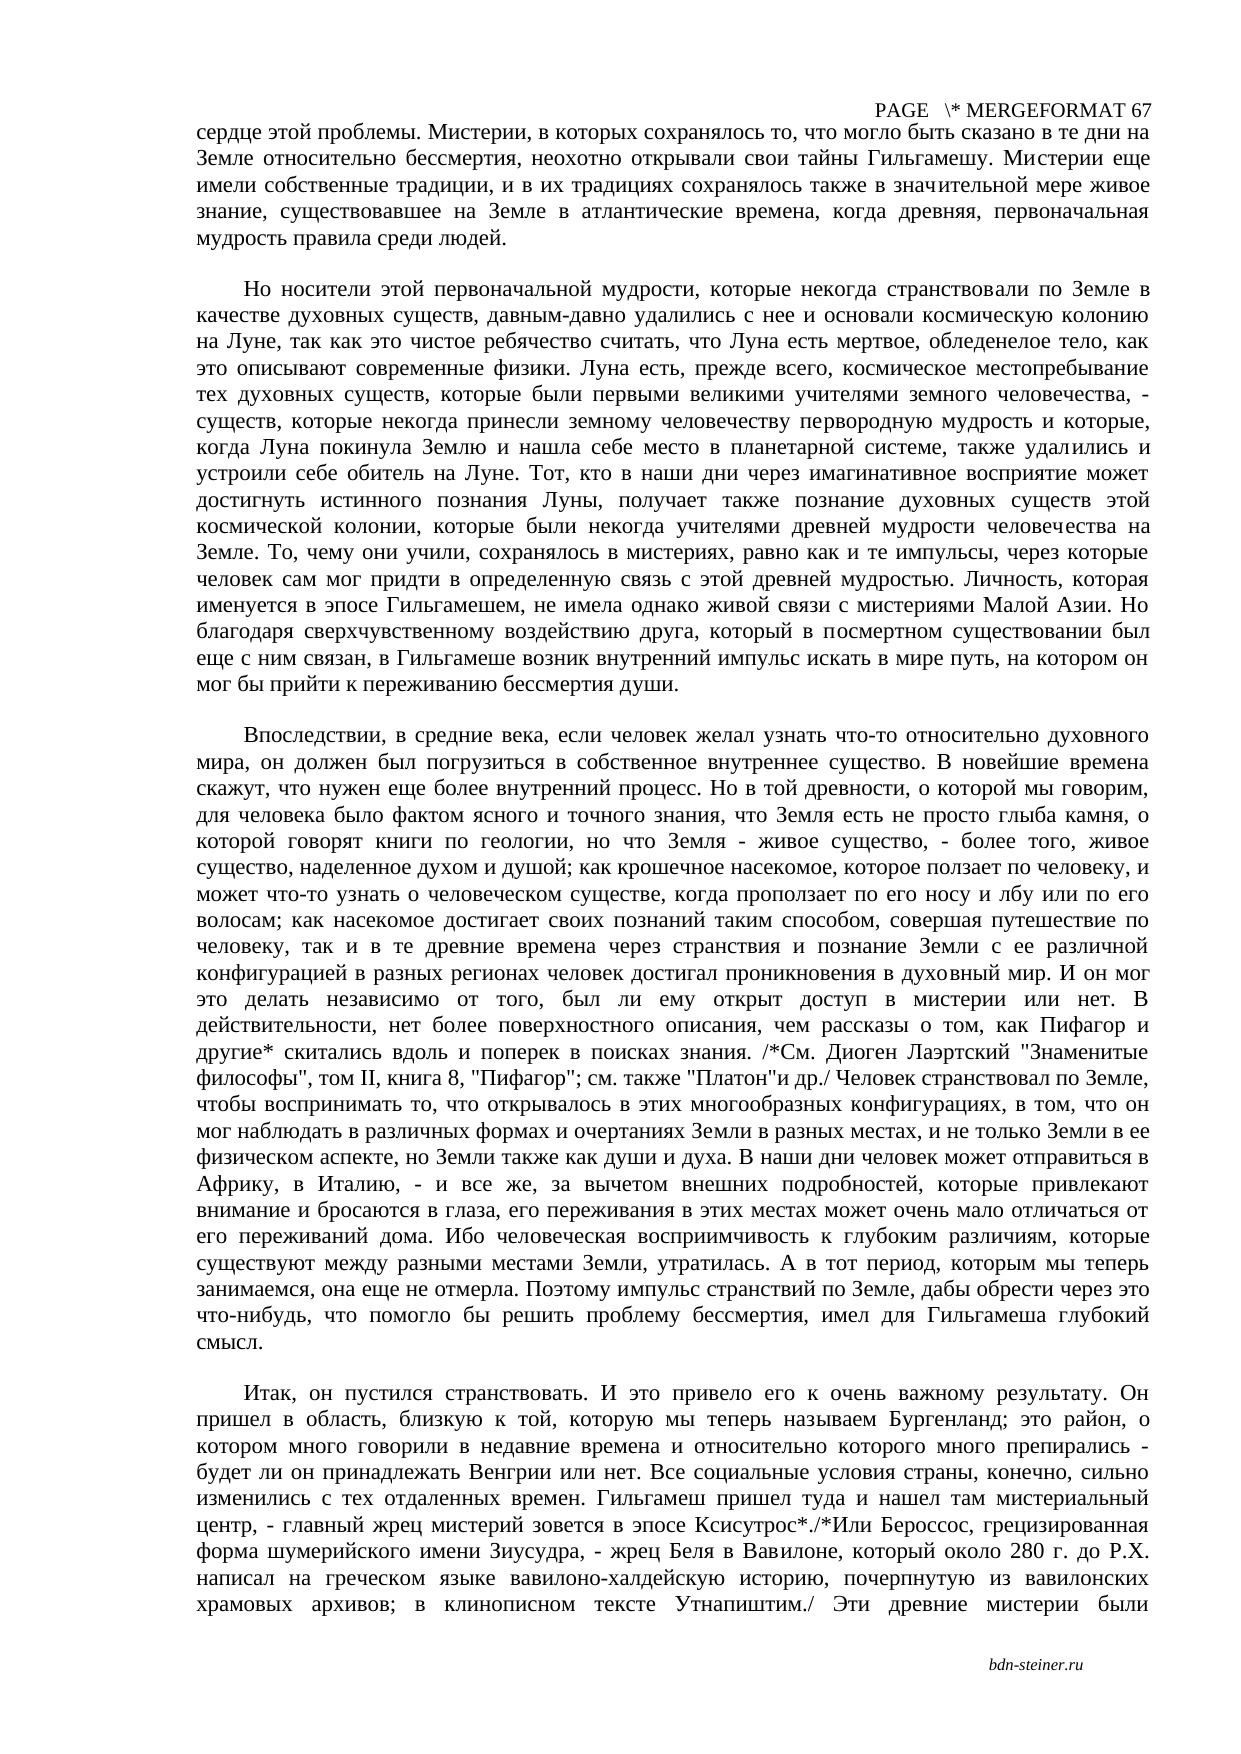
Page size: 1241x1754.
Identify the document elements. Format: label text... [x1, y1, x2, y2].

text Впоследствии, в средние века, если человек желал узнать что-то относительно духовного мира, он должен был погрузиться в собственное внутреннее существо. В новейшие времена скажут, что нужен еще более внутренний процесс. Но в той древности, о которой мы говорим, для человека было фактом ясного и точного знания, что Земля есть не просто глыба камня, о которой говорят книги по геологии, но что Земля - живое существо, - более того, живое существо, наделенное духом и душой; как крошечное насекомое, которое ползает по человеку, и может что-то узнать о человеческом существе, когда проползает по его носу и лбу или по его волосам; как насекомое достигает своих познаний таким способом, совершая путешествие по человеку, так и в те древние времена через странствия и познание Земли с ее различной конфигурацией в разных регионах человек достигал проникновения в духовный мир. И он мог это делать независимо от того, был ли ему открыт доступ в мистерии или нет. В действительности, нет более поверхностного описания, чем рассказы о том, как Пифагор и другие* скитались вдоль и поперек в поисках знания. /*См. Диоген Лаэртский "Знаменитые философы", том II, книга 8, "Пифагор"; см. также "Платон"и др./ Человек странствовал по Земле, чтобы воспринимать то, что открывалось в этих многообразных конфигурациях, в том, что он мог наблюдать в различных формах и очертаниях Земли в разных местах, и не только Земли в ее физическом аспекте, но Земли также как души и духа. В наши дни человек может отправиться в Африку, в Италию, - и все же, за вычетом внешних подробностей, которые привлекают внимание и бросаются в глаза, его переживания в этих местах может очень мало отличаться от его переживаний дома. Ибо человеческая восприимчивость к глубоким различиям, которые существуют между разными местами Земли, утратилась. А в тот период, которым мы теперь занимаемся, она еще не отмерла. Поэтому импульс странствий по Земле, дабы обрести через это что-нибудь, что помогло бы решить проблему бессмертия, имел для Гильгамеша глубокий смысл. [196, 722, 1151, 1354]
text сердце этой проблемы. Мистерии, в которых сохранялось то, что могло быть сказано в те дни на Земле относительно бессмертия, неохотно открывали свои тайны Гильгамешу. Мистерии еще имели собственные традиции, и в их традициях сохранялось также в значительной мере живое знание, существовавшее на Земле в атлантические времена, когда древняя, первоначальная мудрость правила среди людей. [196, 118, 1151, 250]
text Итак, он пустился странствовать. И это привело его к очень важному результату. Он пришел в область, близкую к той, которую мы теперь называем Бургенланд; это район, о котором много говорили в недавние времена и относительно которого много препирались - будет ли он принадлежать Венгрии или нет. Все социальные условия страны, конечно, сильно изменились с тех отдаленных времен. Гильгамеш пришел туда и нашел там мистериальный центр, - главный жрец мистерий зовется в эпосе Ксисутрос*./*Или Бероссос, грецизированная форма шумерийского имени Зиусудра, - жрец Беля в Вавилоне, который около 280 г. до Р.X. написал на греческом языке вавилоно-халдейскую историю, почерпнутую из вавилонских храмовых архивов; в клинописном тексте Утнапиштим./ Эти древние мистерии были [196, 1379, 1151, 1616]
text Но носители этой первоначальной мудрости, которые некогда странствовали по Земле в качестве духовных существ, давным-давно удалились с нее и основали космическую колонию на Луне, так как это чистое ребячество считать, что Луна есть мертвое, обледенелое тело, как это описывают современные физики. Луна есть, прежде всего, космическое местопребывание тех духовных существ, которые были первыми великими учителями земного человечества, - существ, которые некогда принесли земному человечеству первородную мудрость и которые, когда Луна покинула Землю и нашла себе место в планетарной системе, также удалились и устроили себе обитель на Луне. Тот, кто в наши дни через имагинативное восприятие может достигнуть истинного познания Луны, получает также познание духовных существ этой космической колонии, которые были некогда учителями древней мудрости человечества на Земле. То, чему они учили, сохранялось в мистериях, равно как и те импульсы, через которые человек сам мог придти в определенную связь с этой древней мудростью. Личность, которая именуется в эпосе Гильгамешем, не имела однако живой связи с мистериями Малой Азии. Но благодаря сверхчувственному воздействию друга, который в посмертном существовании был еще с ним связан, в Гильгамеше возник внутренний импульс искать в мире путь, на котором он мог бы прийти к переживанию бессмертия души. [196, 275, 1151, 697]
